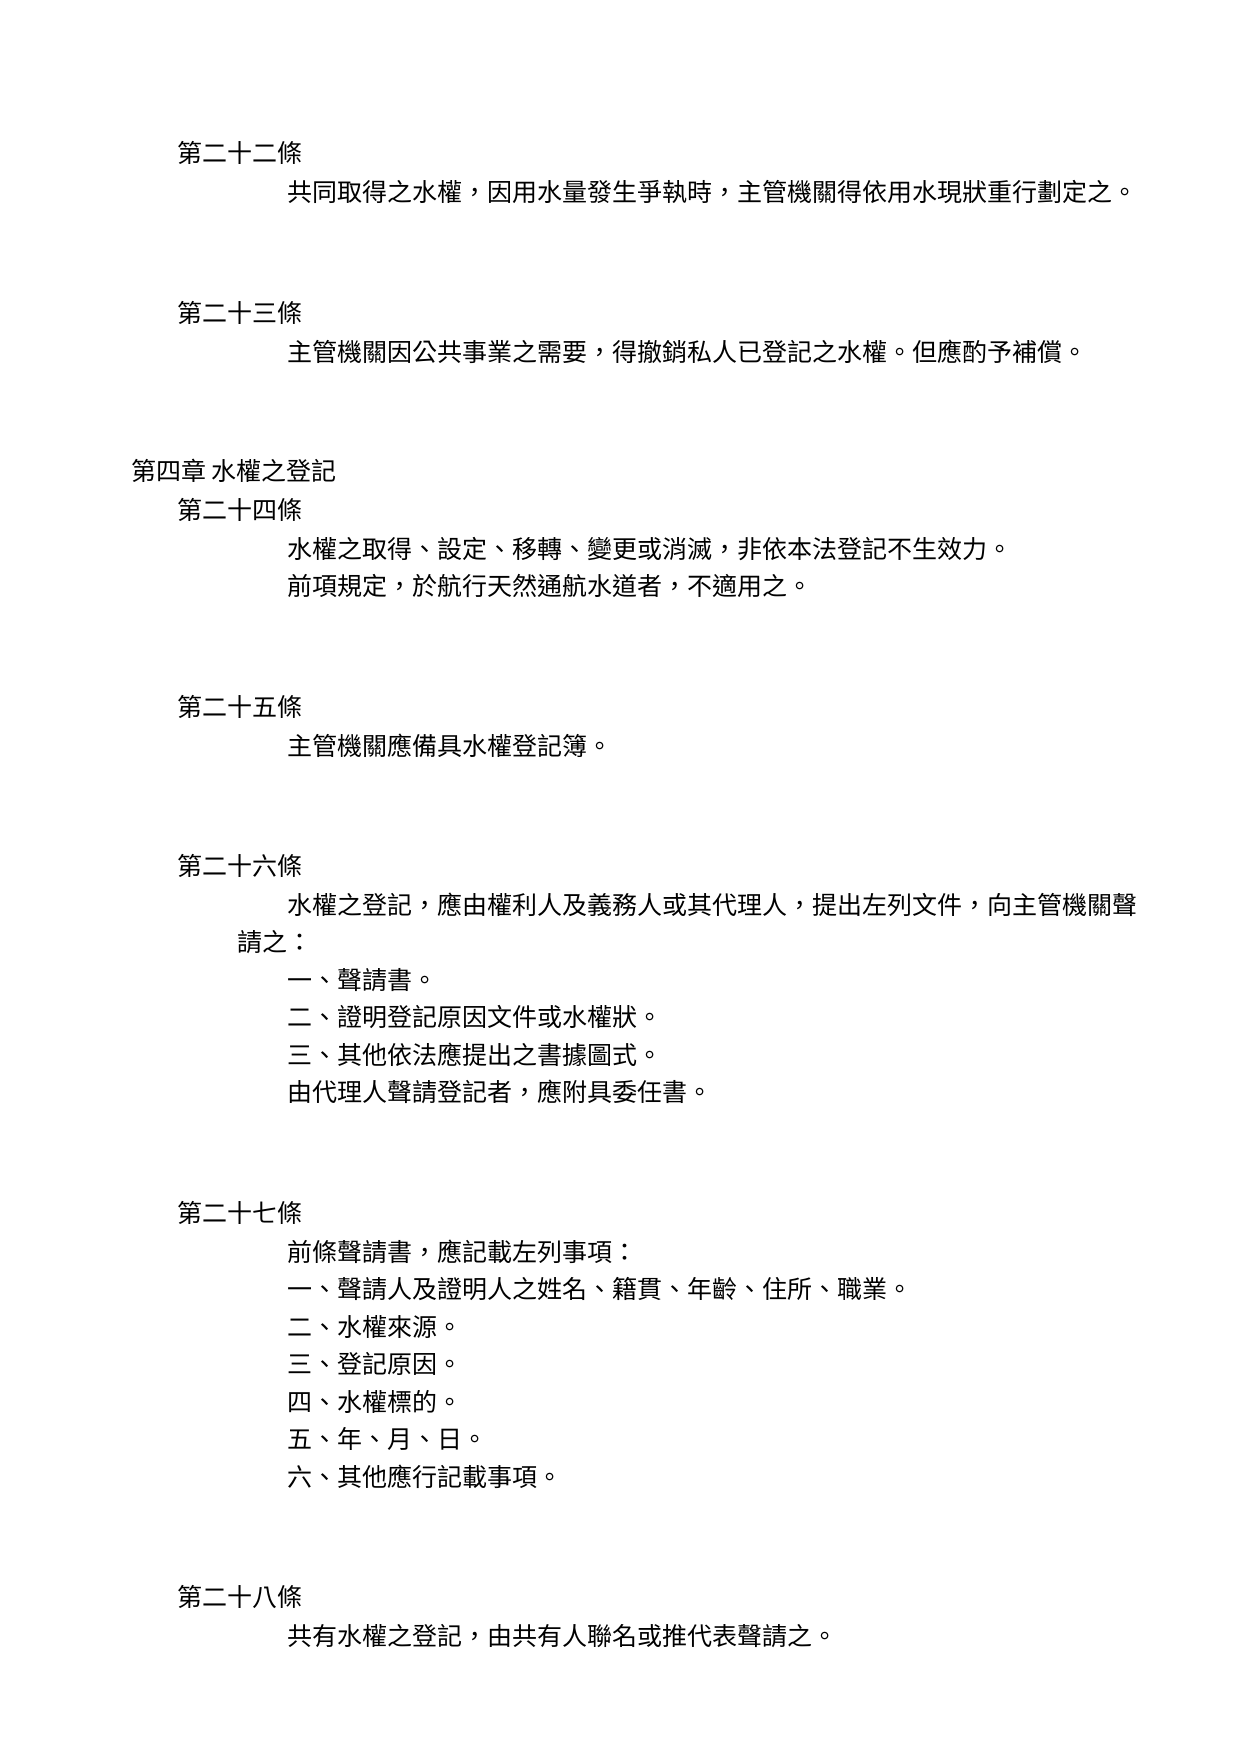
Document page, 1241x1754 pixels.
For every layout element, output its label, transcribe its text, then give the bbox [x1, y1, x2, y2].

table_header 共有水權之登記，由共有人聯名或推代表聲請之。 [236, 1615, 843, 1655]
table_header 第二十二條 [176, 132, 1149, 250]
table_header [84, 449, 129, 683]
table_header 第四章 水權之登記 [129, 449, 1031, 683]
table_header [131, 291, 176, 410]
table_header 第二十五條 [176, 685, 624, 803]
table_header [178, 1615, 236, 1655]
table_header [129, 1574, 856, 1658]
table_header [84, 290, 129, 449]
table_header [178, 527, 236, 605]
table_header [129, 843, 1156, 1189]
table_header 第二十三條 [176, 291, 1099, 410]
table_header [178, 330, 236, 371]
table_header 共同取得之水權，因用水量發生爭執時，主管機關得依用水現狀重行劃定之。 [236, 171, 1143, 211]
table_header [131, 132, 176, 250]
table_header [131, 488, 176, 644]
table_header [129, 290, 1106, 449]
table_header [178, 883, 236, 1111]
table_header [131, 1191, 176, 1535]
table_header [178, 1230, 236, 1496]
table_header [129, 683, 631, 843]
table_header 第二十六條 [176, 844, 1150, 1150]
table_header 第二十八條 [176, 1575, 849, 1657]
table_header [129, 1190, 931, 1574]
table_header [84, 130, 129, 289]
table_header 第二十七條 [176, 1191, 924, 1535]
table_header [84, 1190, 129, 1574]
table_header 水權之登記，應由權利人及義務人或其代理人，提出左列文件，向主管機關聲請之： 一、聲請書。 二、證明登記原因文件或水權狀。 三、其他依法應提出之書據圖式。 由代理人聲請登記者，應附具委任書。 [236, 883, 1144, 1111]
table_header [131, 1575, 176, 1657]
table_header [178, 724, 236, 764]
table_header [178, 171, 236, 211]
table_header [131, 685, 176, 803]
table_header [129, 90, 1156, 130]
table_header [84, 843, 129, 1189]
table_header 前條聲請書，應記載左列事項： 一、聲請人及證明人之姓名、籍貫、年齡、住所、職業。 二、水權來源。 三、登記原因。 四、水權標的。 五、年、月、日。 六、其他應行記載事項。 [236, 1230, 918, 1496]
table_header [84, 90, 129, 130]
table_header [131, 844, 176, 1150]
table_header 主管機關因公共事業之需要，得撤銷私人已登記之水權。但應酌予補償。 [236, 330, 1093, 371]
table_header [84, 683, 129, 843]
table_header 第二十四條 [176, 488, 1024, 644]
table_header 水權之取得、設定、移轉、變更或消滅，非依本法登記不生效力。 前項規定，於航行天然通航水道者，不適用之。 [236, 527, 1018, 605]
table_header [84, 1574, 129, 1658]
table_header 主管機關應備具水權登記簿。 [236, 724, 618, 764]
table_header [129, 130, 1156, 289]
